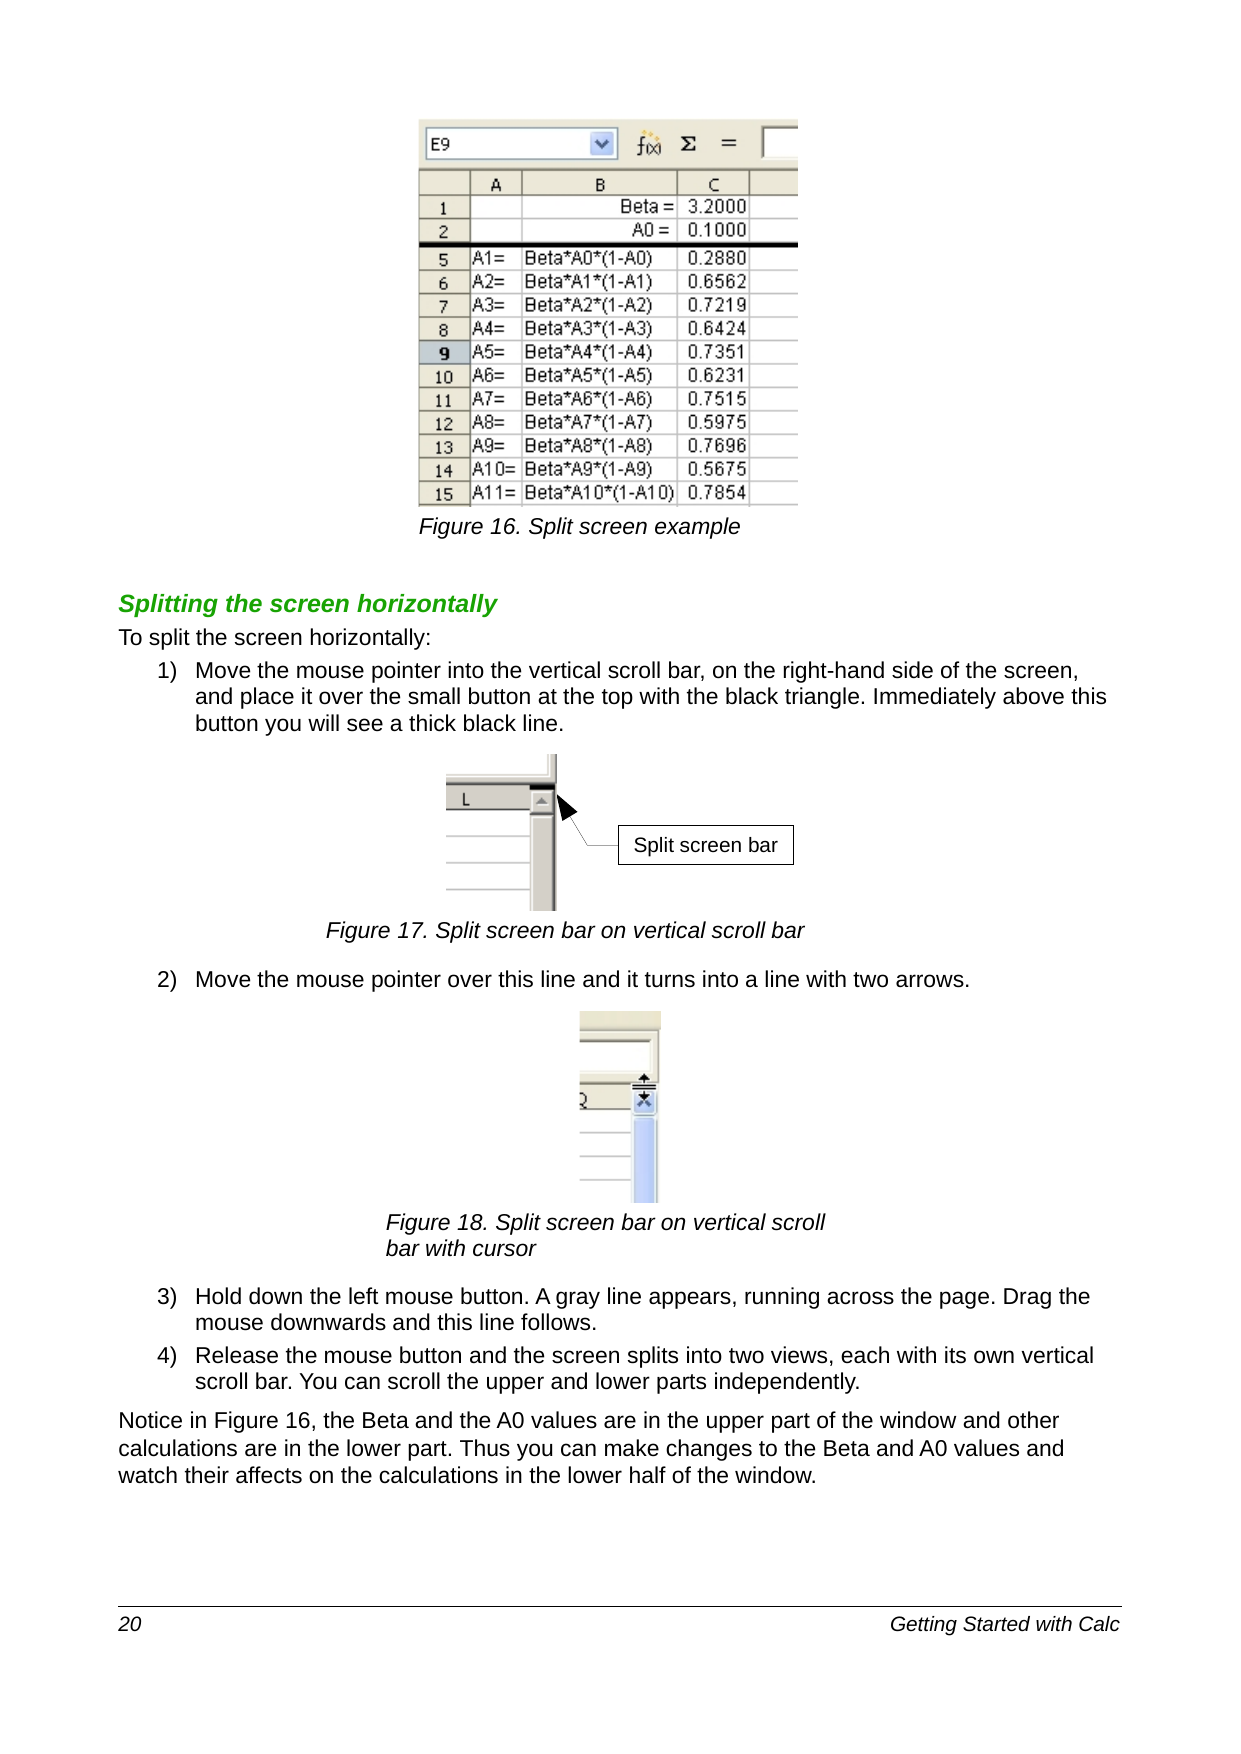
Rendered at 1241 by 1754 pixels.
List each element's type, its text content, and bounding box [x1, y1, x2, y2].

text Figure 18. Split screen bar on vertical scroll bar with cursor [386, 1208, 855, 1261]
picture [418, 118, 798, 507]
picture [579, 1011, 661, 1203]
list Move the mouse pointer into the vertical scroll bar, on the right-hand side of the screen, and place it over the small button at the top with the black triangle. Immediately above this button you will see a thick black line. [177, 657, 1122, 736]
text Notice in Figure 16, the Beta and the A0 values are in the upper part of the window and other calculations are in the lower part. Thus you can make changes to the Beta and A0 values and watch their affects on the calculations in the lower half of the window. [118, 1407, 1122, 1488]
list Move the mouse pointer over this line and it turns into a line with two arrows. [177, 966, 1122, 993]
list Hold down the left mouse button. A gray line appears, running across the page. Drag the mouse downwards and this line follows. [177, 1283, 1122, 1335]
text Figure 16. Split screen example [418, 513, 822, 539]
text Figure 17. Split screen bar on vertical scroll bar [326, 917, 914, 944]
list To split the screen horizontally: [118, 624, 1122, 650]
subtitle Splitting the screen horizontally [118, 589, 1122, 618]
list Release the mouse button and the screen splits into two views, each with its own vertical scroll bar. You can scroll the upper and lower parts independently. [177, 1342, 1122, 1394]
picture [446, 754, 557, 911]
